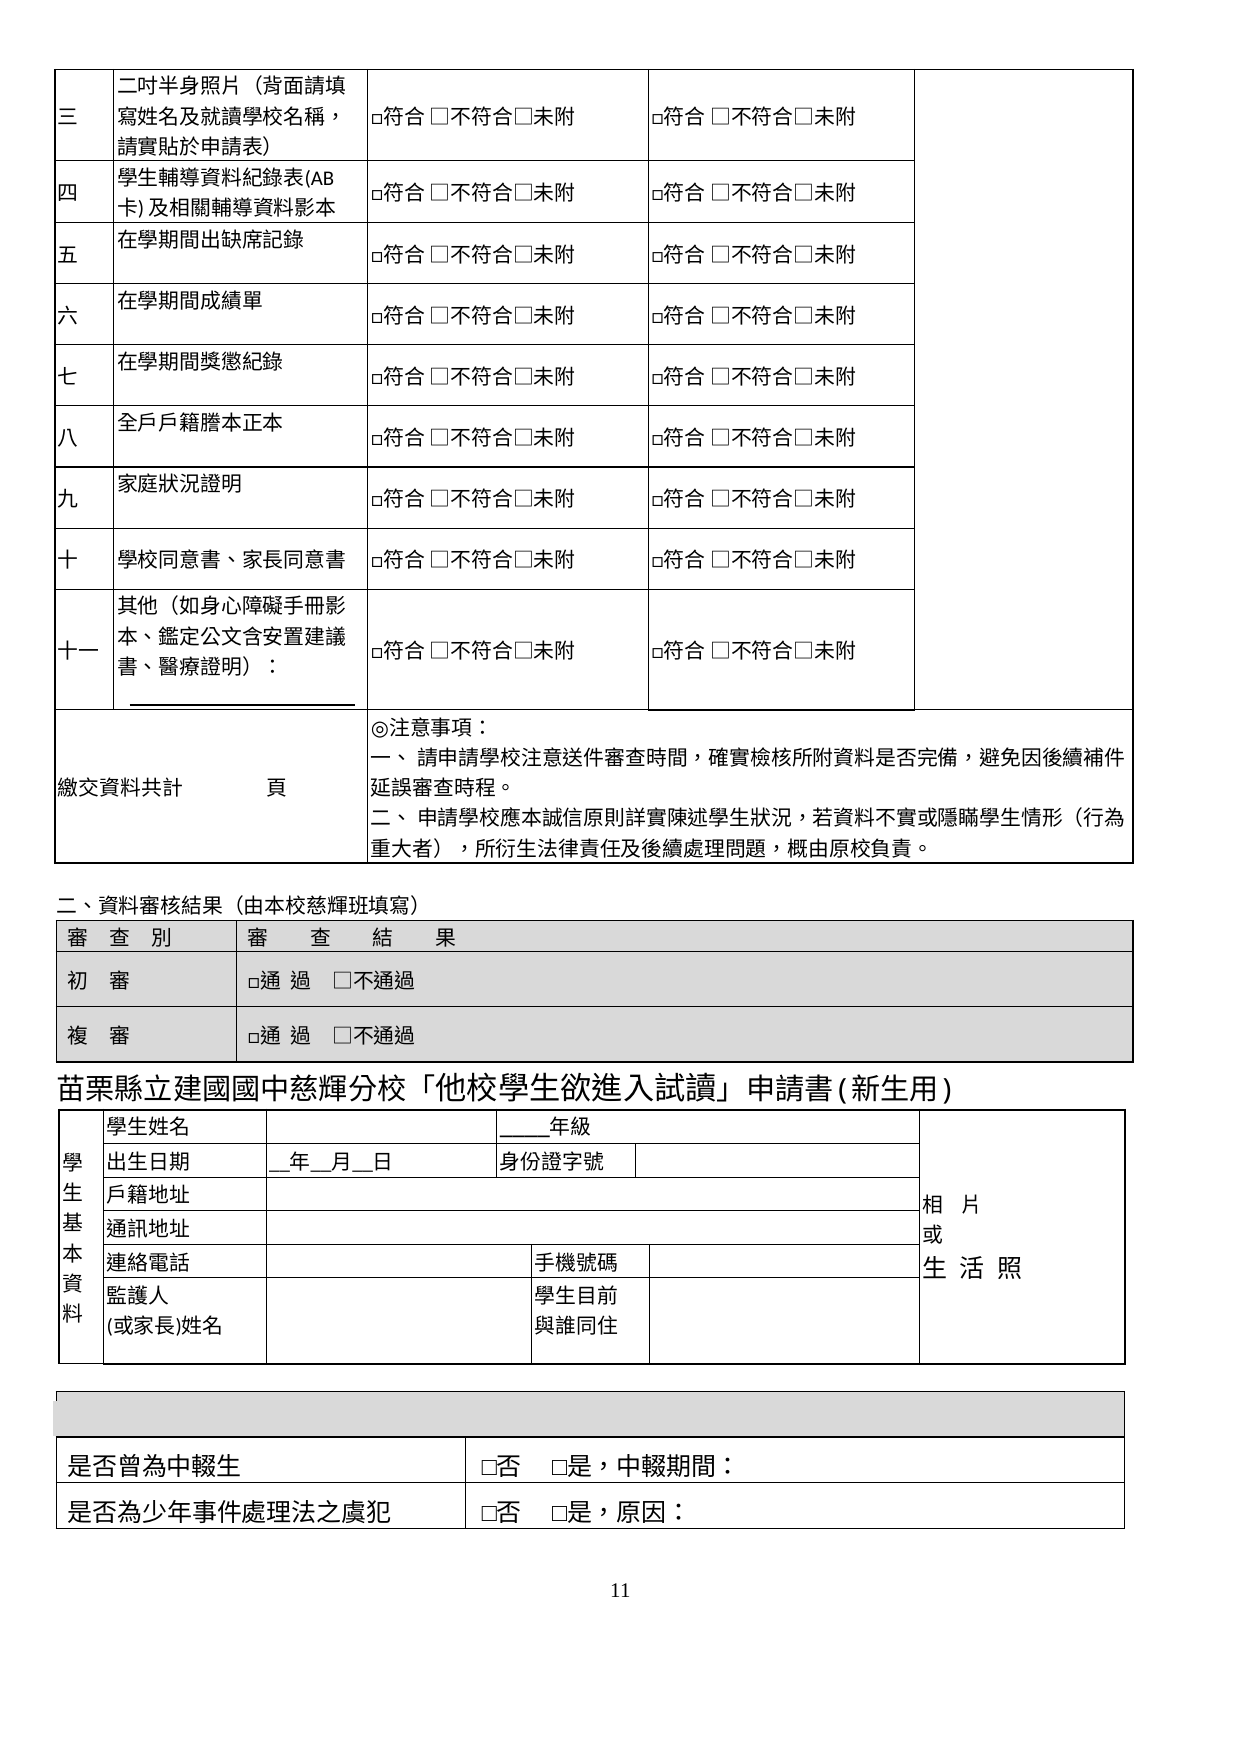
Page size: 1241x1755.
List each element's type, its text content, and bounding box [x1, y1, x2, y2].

table_cell 戶籍地址 [104, 1178, 266, 1210]
table_header 審 查 結 果 [237, 921, 1132, 951]
table_header 學生基本資料 [60, 1111, 103, 1363]
table_cell [267, 1178, 919, 1210]
table_cell □符合 □不符合□未附 [368, 468, 648, 528]
table_cell 學生目前 與誰同住 [532, 1278, 649, 1363]
table_cell __年__月__日 [267, 1144, 496, 1177]
table_cell □符合 □不符合□未附 [368, 284, 648, 344]
table_cell 出生日期 [104, 1144, 266, 1177]
table_cell [751, 1438, 864, 1482]
table_cell □是，中輟期間： [539, 1438, 751, 1482]
table_header 學生姓名 [104, 1111, 266, 1143]
table_cell □符合 □不符合□未附 [368, 590, 648, 709]
table_cell 學校同意書、家長同意書 [114, 529, 367, 589]
table_header 審 查 別 [57, 921, 236, 951]
table_cell [751, 1483, 864, 1528]
table_cell □符合 □不符合□未附 [649, 345, 914, 405]
table_cell □符合 □不符合□未附 [368, 406, 648, 466]
table_cell □否 [466, 1483, 539, 1528]
table_cell 手機號碼 [532, 1245, 649, 1277]
table_cell [267, 1211, 919, 1244]
table_cell 是否為少年事件處理法之虞犯 [57, 1483, 465, 1528]
table_cell 身份證字號 [497, 1144, 635, 1177]
table_cell [267, 1278, 531, 1363]
table_cell 在學期間獎懲紀錄 [114, 345, 367, 405]
table_cell □符合 □不符合□未附 [649, 223, 914, 283]
table_header ____年級 [497, 1111, 919, 1143]
table_cell □符合 □不符合□未附 [649, 468, 914, 528]
table_cell □符合 □不符合□未附 [649, 590, 914, 709]
table_cell □符合 □不符合□未附 [649, 161, 914, 222]
table_cell □是，原因： [539, 1483, 751, 1528]
table_cell [650, 1245, 919, 1277]
table_cell 五 [56, 223, 113, 283]
table_cell 家庭狀況證明 [114, 468, 367, 528]
table_cell □符合 □不符合□未附 [649, 70, 914, 160]
table_cell □符合 □不符合□未附 [368, 345, 648, 405]
table_cell [267, 1245, 531, 1277]
table_cell □符合 □不符合□未附 [368, 70, 648, 160]
table_cell 四 [56, 161, 113, 222]
table_cell 通訊地址 [104, 1211, 266, 1244]
table_cell 在學期間出缺席記錄 [114, 223, 367, 283]
table_cell □符合 □不符合□未附 [368, 161, 648, 222]
table_cell □符合 □不符合□未附 [368, 529, 648, 589]
table_cell 全戶戶籍謄本正本 [114, 406, 367, 466]
table_cell [915, 70, 1132, 709]
table_cell 複 審 [57, 1007, 236, 1061]
table_cell 其他（如身心障礙手冊影本、鑑定公文含安置建議書、醫療證明）： [114, 590, 367, 709]
table_cell 在學期間成績單 [114, 284, 367, 344]
table_cell 監護人 (或家長)姓名 [104, 1278, 266, 1363]
table_header 相 片 或 生 活 照 [920, 1111, 1124, 1363]
table_cell □否 [466, 1438, 539, 1482]
table_cell ◎注意事項： 一、 請申請學校注意送件審查時間，確實檢核所附資料是否完備，避免因後續補件延誤審查時程。 二、 申請學校應本誠信原則詳實陳述學生狀況，若資料不實或隱瞞學生情形（行為重大者），所衍生法律責任及後續處理問題，概由原校負責。 [368, 710, 1132, 862]
table_cell 八 [56, 406, 113, 466]
table_cell 學生輔導資料紀錄表(AB卡) 及相關輔導資料影本 [114, 161, 367, 222]
table_header [267, 1111, 496, 1143]
table_cell □符合 □不符合□未附 [649, 406, 914, 466]
table_cell 初 審 [57, 952, 236, 1006]
table_cell 是否曾為中輟生 [57, 1438, 465, 1482]
table_cell [864, 1438, 1124, 1482]
table_cell □符合 □不符合□未附 [368, 223, 648, 283]
table_cell 連絡電話 [104, 1245, 266, 1277]
table_cell □符合 □不符合□未附 [649, 529, 914, 589]
text 二、資料審核結果（由本校慈輝班填寫） [56, 889, 1184, 920]
table_header 學生近況狀況 [53, 1392, 1124, 1436]
table_cell 三 [56, 70, 113, 160]
text 苗栗縣立建國國中慈輝分校「他校學生欲進入試讀」申請書(新生用) [56, 1063, 1184, 1108]
table_cell 十一 [56, 590, 113, 709]
table_cell [636, 1144, 919, 1177]
table_cell 六 [56, 284, 113, 344]
table_cell 繳交資料共計 頁 [56, 710, 367, 862]
table_cell □符合 □不符合□未附 [649, 284, 914, 344]
table_cell 十 [56, 529, 113, 589]
table_cell 二吋半身照片（背面請填寫姓名及就讀學校名稱，請實貼於申請表） [114, 70, 367, 160]
table_cell 七 [56, 345, 113, 405]
table_cell □通 過 □不通過 [237, 1007, 1132, 1061]
table_cell □通 過 □不通過 [237, 952, 1132, 1006]
table_cell [650, 1278, 919, 1363]
table_cell 九 [56, 468, 113, 528]
table_cell [864, 1483, 1124, 1528]
